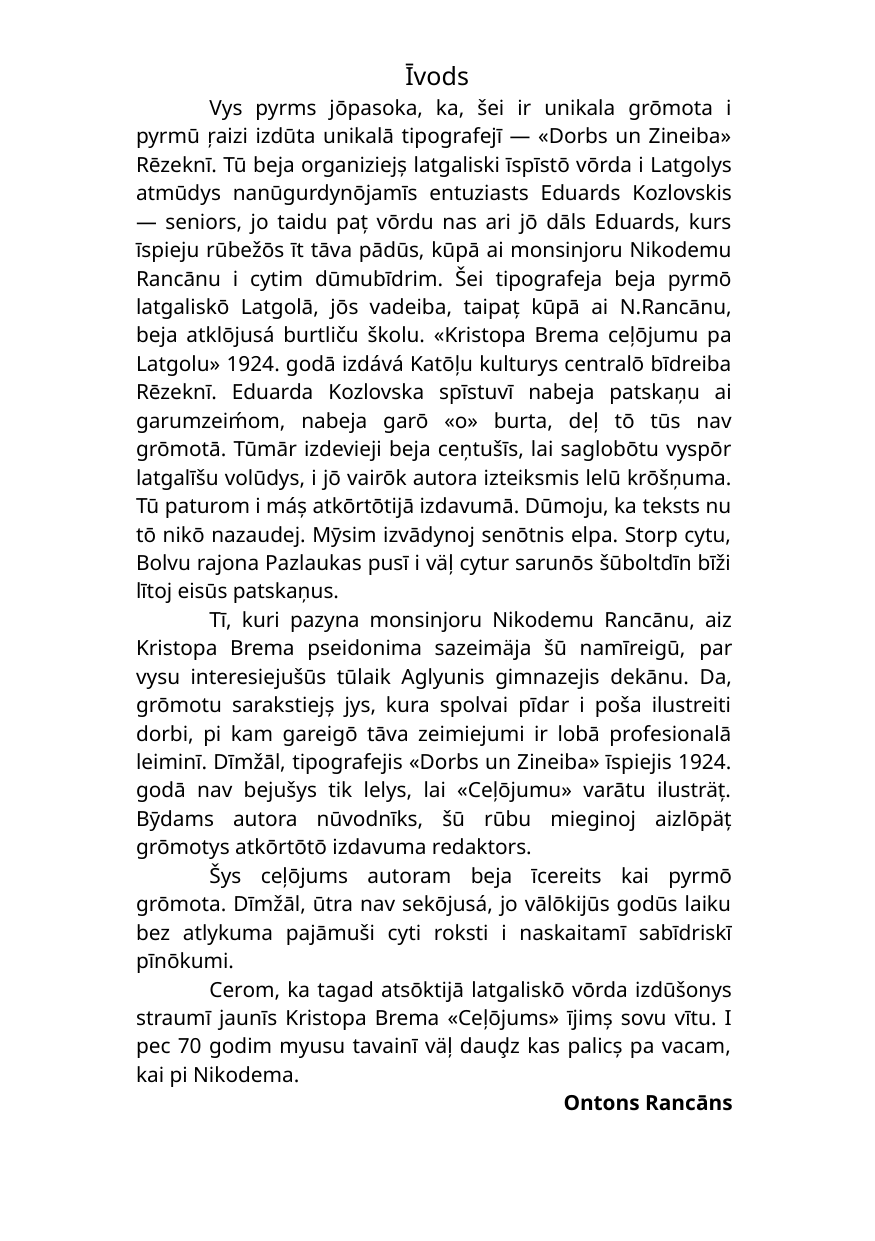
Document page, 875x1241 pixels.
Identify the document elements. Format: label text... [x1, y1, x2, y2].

text Ontons Rancāns [136, 1088, 732, 1117]
text Cerom, ka tagad atsōktijā latgaliskō vōrda izdūšonys straumī jaunīs Kristopa Brema «Ceļōjums» ījimș sovu vītu. I pec 70 godim myusu tavainī väļ dauḑz kas palicș pa vacam, kai pi Nikodema. [136, 975, 732, 1088]
text Tī, kuri pazyna monsinjoru Nikodemu Rancānu, aiz Kristopa Brema pseidonima sazeimäja šū namīreigū, par vysu interesiejušūs tūlaik Aglyunis gimnazejis dekānu. Da, grōmotu sarakstiejș jys, kura spolvai pīdar i poša ilustreiti dorbi, pi kam gareigō tāva zeimiejumi ir lobā profesionalā leiminī. Dīmžāl, tipografejis «Dorbs un Zineiba» īspiejis 1924. godā nav bejušys tik lelys, lai «Ceļōjumu» varātu ilusträț. Bȳdams autora nūvodnīks, šū rūbu mieginoj aizlōpäț grōmotys atkōrtōtō izdavuma redaktors. [136, 605, 732, 861]
text Īvods [59, 59, 815, 93]
text Vys pyrms jōpasoka, ka, šei ir unikala grōmota i pyrmū ŗaizi izdūta unikalā tipografejī — «Dorbs un Zineiba» Rēzeknī. Tū beja organiziejș latgaliski īspīstō vōrda i Latgolys atmūdys nanūgurdynōjamīs entuziasts Eduards Kozlovskis — seniors, jo taidu paț vōrdu nas ari jō dāls Eduards, kurs īspieju rūbežōs īt tāva pādūs, kūpā ai monsinjoru Nikodemu Rancānu i cytim dūmubīdrim. Šei tipografeja beja pyrmō latgaliskō Latgolā, jōs vadeiba, taipaț kūpā ai N.Rancānu, beja atklōjusá burtliču školu. «Kristopa Brema ceļōjumu pa Latgolu» 1924. godā izdává Katōļu kulturys centralō bīdreiba Rēzeknī. Eduarda Kozlovska spīstuvī nabeja patskaņu ai garumzeiḿom, nabeja garō «o» burta, deļ tō tūs nav grōmotā. Tūmār izdevieji beja ceņtušīs, lai saglobōtu vyspōr latgalīšu volūdys, i jō vairōk autora izteiksmis lelū krōšņuma. Tū paturom i máș atkōrtōtijā izdavumā. Dūmoju, ka teksts nu tō nikō nazaudej. Mȳsim izvādynoj senōtnis elpa. Storp cytu, Bolvu rajona Pazlaukas pusī i väļ cytur sarunōs šūboltdīn bīži lītoj eisūs patskaņus. [136, 93, 732, 605]
text Šys ceļōjums autoram beja īcereits kai pyrmō grōmota. Dīmžāl, ūtra nav sekōjusá, jo vālōkijūs godūs laiku bez atlykuma pajāmuši cyti roksti i naskaitamī sabīdriskī pīnōkumi. [136, 861, 732, 975]
